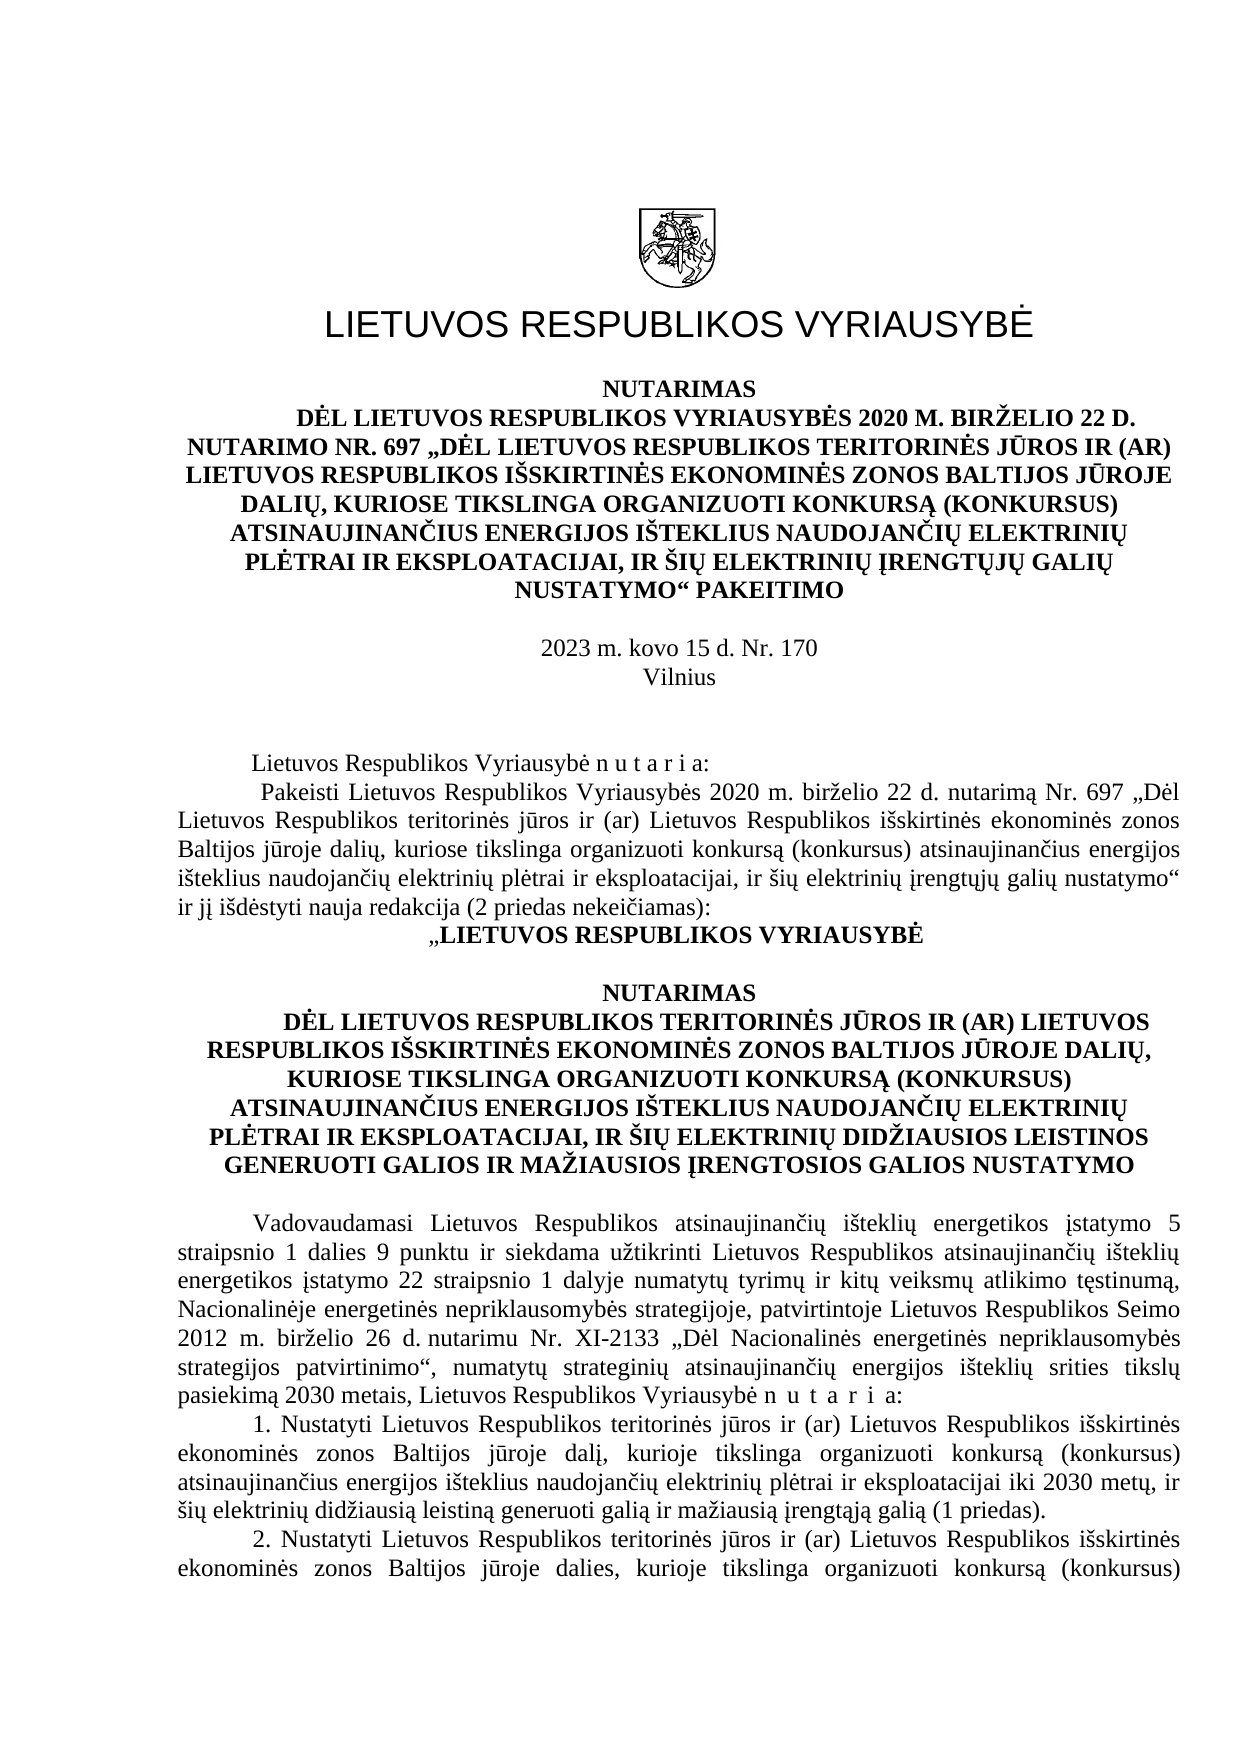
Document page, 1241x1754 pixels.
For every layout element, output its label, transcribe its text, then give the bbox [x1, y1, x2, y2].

subtitle NUTARIMAS [177, 978, 1181, 1007]
text Vilnius [177, 662, 1181, 690]
text Vadovaudamasi Lietuvos Respublikos atsinaujinančių išteklių energetikos įstatymo 5 straipsnio 1 dalies 9 punktu ir siekdama užtikrinti Lietuvos Respublikos atsinaujinančių išteklių energetikos įstatymo 22 straipsnio 1 dalyje numatytų tyrimų ir kitų veiksmų atlikimo tęstinumą, Nacionalinėje energetinės nepriklausomybės strategijoje, patvirtintoje Lietuvos Respublikos Seimo 2012 m. birželio 26 d. nutarimu Nr. XI-2133 „Dėl Nacionalinės energetinės nepriklausomybės strategijos patvirtinimo“, numatytų strateginių atsinaujinančių energijos išteklių srities tikslų pasiekimą 2030 metais, Lietuvos Respublikos Vyriausybė nutaria: [177, 1208, 1181, 1409]
text DĖL LIETUVOS RESPUBLIKOS VYRIAUSYBĖS 2020 M. BIRŽELIO 22 D. NUTARIMO NR. 697 „DĖL LIETUVOS RESPUBLIKOS TERITORINĖS JŪROS IR (AR) LIETUVOS RESPUBLIKOS IŠSKIRTINĖS EKONOMINĖS ZONOS BALTIJOS JŪROJE DALIŲ, KURIOSE TIKSLINGA ORGANIZUOTI KONKURSĄ (KONKURSUS) ATSINAUJINANČIUS ENERGIJOS IŠTEKLIUS NAUDOJANČIŲ ELEKTRINIŲ PLĖTRAI IR EKSPLOATACIJAI, IR ŠIŲ ELEKTRINIŲ ĮRENGTŲJŲ GALIŲ NUSTATYMO“ PAKEITIMO [177, 403, 1181, 604]
text Lietuvos Respublikos Vyriausybė [177, 302, 1181, 345]
text DĖL LIETUVOS RESPUBLIKOS TERITORINĖS JŪROS IR (AR) LIETUVOS RESPUBLIKOS IŠSKIRTINĖS EKONOMINĖS ZONOS BALTIJOS JŪROJE DALIŲ, KURIOSE TIKSLINGA ORGANIZUOTI KONKURSĄ (KONKURSUS) ATSINAUJINANČIUS ENERGIJOS IŠTEKLIUS NAUDOJANČIŲ ELEKTRINIŲ PLĖTRAI IR EKSPLOATACIJAI, IR ŠIŲ ELEKTRINIŲ DIDŽIAUSIOS LEISTINOS GENERUOTI GALIOS IR MAŽIAUSIOS ĮRENGTOSIOS GALIOS NUSTATYMO [177, 1007, 1181, 1179]
text 1. Nustatyti Lietuvos Respublikos teritorinės jūros ir (ar) Lietuvos Respublikos išskirtinės ekonominės zonos Baltijos jūroje dalį, kurioje tikslinga organizuoti konkursą (konkursus) atsinaujinančius energijos išteklius naudojančių elektrinių plėtrai ir eksploatacijai iki 2030 metų, ir šių elektrinių didžiausią leistiną generuoti galią ir mažiausią įrengtąją galią (1 priedas). [177, 1409, 1181, 1524]
text nutarimas [177, 374, 1181, 403]
subtitle „LIETUVOS RESPUBLIKOS VYRIAUSYBĖ [177, 920, 1181, 949]
text Lietuvos Respublikos Vyriausybė n u t a r i a: [177, 748, 1181, 777]
text Pakeisti Lietuvos Respublikos Vyriausybės 2020 m. birželio 22 d. nutarimą Nr. 697 „Dėl Lietuvos Respublikos teritorinės jūros ir (ar) Lietuvos Respublikos išskirtinės ekonominės zonos Baltijos jūroje dalių, kuriose tikslinga organizuoti konkursą (konkursus) atsinaujinančius energijos išteklius naudojančių elektrinių plėtrai ir eksploatacijai, ir šių elektrinių įrengtųjų galių nustatymo“ ir jį išdėstyti nauja redakcija (2 priedas nekeičiamas): [177, 777, 1181, 920]
text 2023 m. kovo 15 d. Nr. 170 [177, 633, 1181, 662]
text 2. Nustatyti Lietuvos Respublikos teritorinės jūros ir (ar) Lietuvos Respublikos išskirtinės ekonominės zonos Baltijos jūroje dalies, kurioje tikslinga organizuoti konkursą (konkursus) [177, 1524, 1181, 1582]
